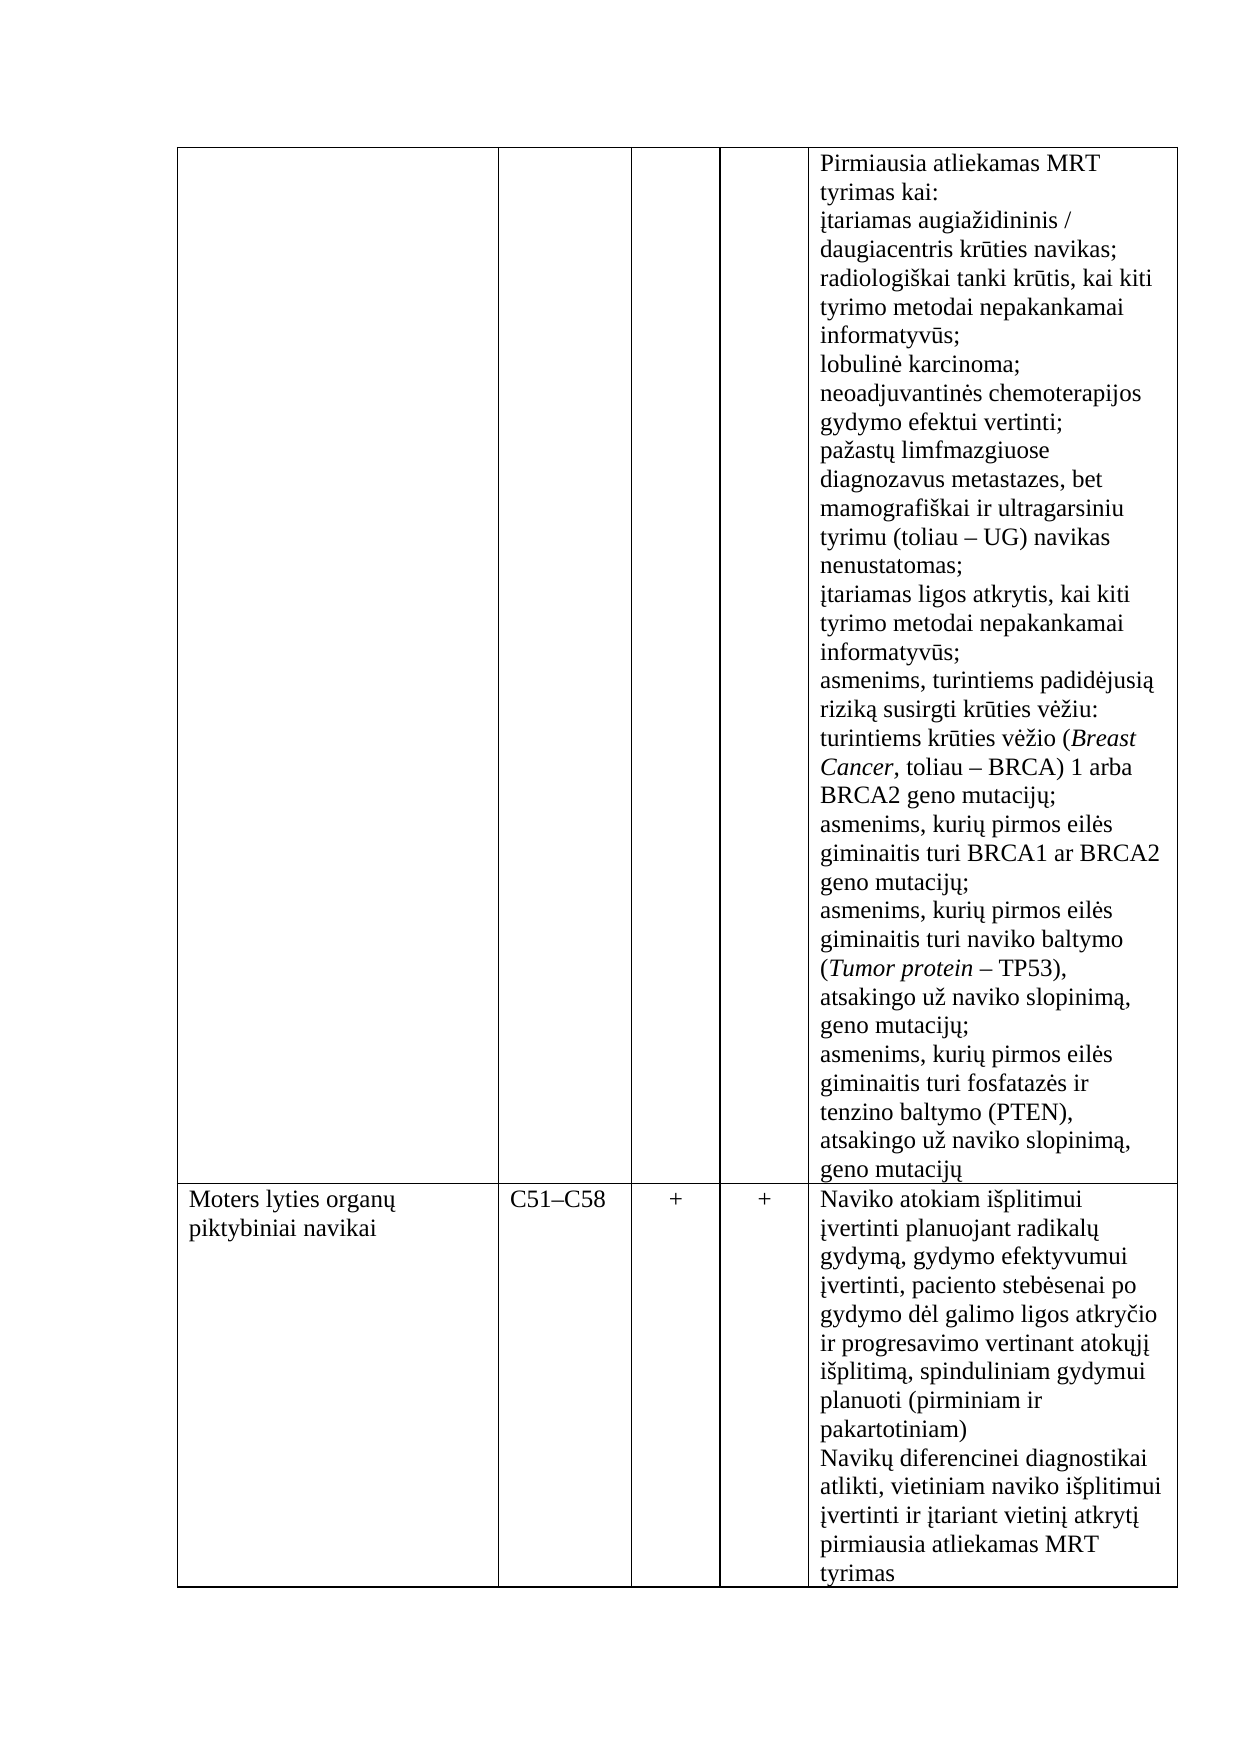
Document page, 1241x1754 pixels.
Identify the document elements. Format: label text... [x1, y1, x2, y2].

table_cell [721, 148, 808, 1183]
table_cell [632, 148, 719, 1183]
table_cell + [721, 1184, 808, 1586]
table_cell C51–C58 [499, 1184, 631, 1586]
table_cell [499, 148, 631, 1183]
table_cell Naviko atokiam išplitimui įvertinti planuojant radikalų gydymą, gydymo efektyvumui įvertinti, paciento stebėsenai po gydymo dėl galimo ligos atkryčio ir progresavimo vertinant atokųjį išplitimą, spinduliniam gydymui planuoti (pirminiam ir pakartotiniam) Navikų diferencinei diagnostikai atlikti, vietiniam naviko išplitimui įvertinti ir įtariant vietinį atkrytį pirmiausia atliekamas MRT tyrimas [809, 1184, 1177, 1586]
table_cell Moters lyties organų piktybiniai navikai [178, 1184, 498, 1586]
table_cell [178, 148, 498, 1183]
table_cell + [632, 1184, 719, 1586]
table_cell Pirmiausia atliekamas MRT tyrimas kai: įtariamas augiažidininis / daugiacentris krūties navikas; radiologiškai tanki krūtis, kai kiti tyrimo metodai nepakankamai informatyvūs; lobulinė karcinoma; neoadjuvantinės chemoterapijos gydymo efektui vertinti; pažastų limfmazgiuose diagnozavus metastazes, bet mamografiškai ir ultragarsiniu tyrimu (toliau – UG) navikas nenustatomas; įtariamas ligos atkrytis, kai kiti tyrimo metodai nepakankamai informatyvūs; asmenims, turintiems padidėjusią riziką susirgti krūties vėžiu: turintiems krūties vėžio (Breast Cancer, toliau – BRCA) 1 arba BRCA2 geno mutacijų; asmenims, kurių pirmos eilės giminaitis turi BRCA1 ar BRCA2 geno mutacijų; asmenims, kurių pirmos eilės giminaitis turi naviko baltymo (Tumor protein – TP53), atsakingo už naviko slopinimą, geno mutacijų; asmenims, kurių pirmos eilės giminaitis turi fosfatazės ir tenzino baltymo (PTEN), atsakingo už naviko slopinimą, geno mutacijų [809, 148, 1177, 1183]
